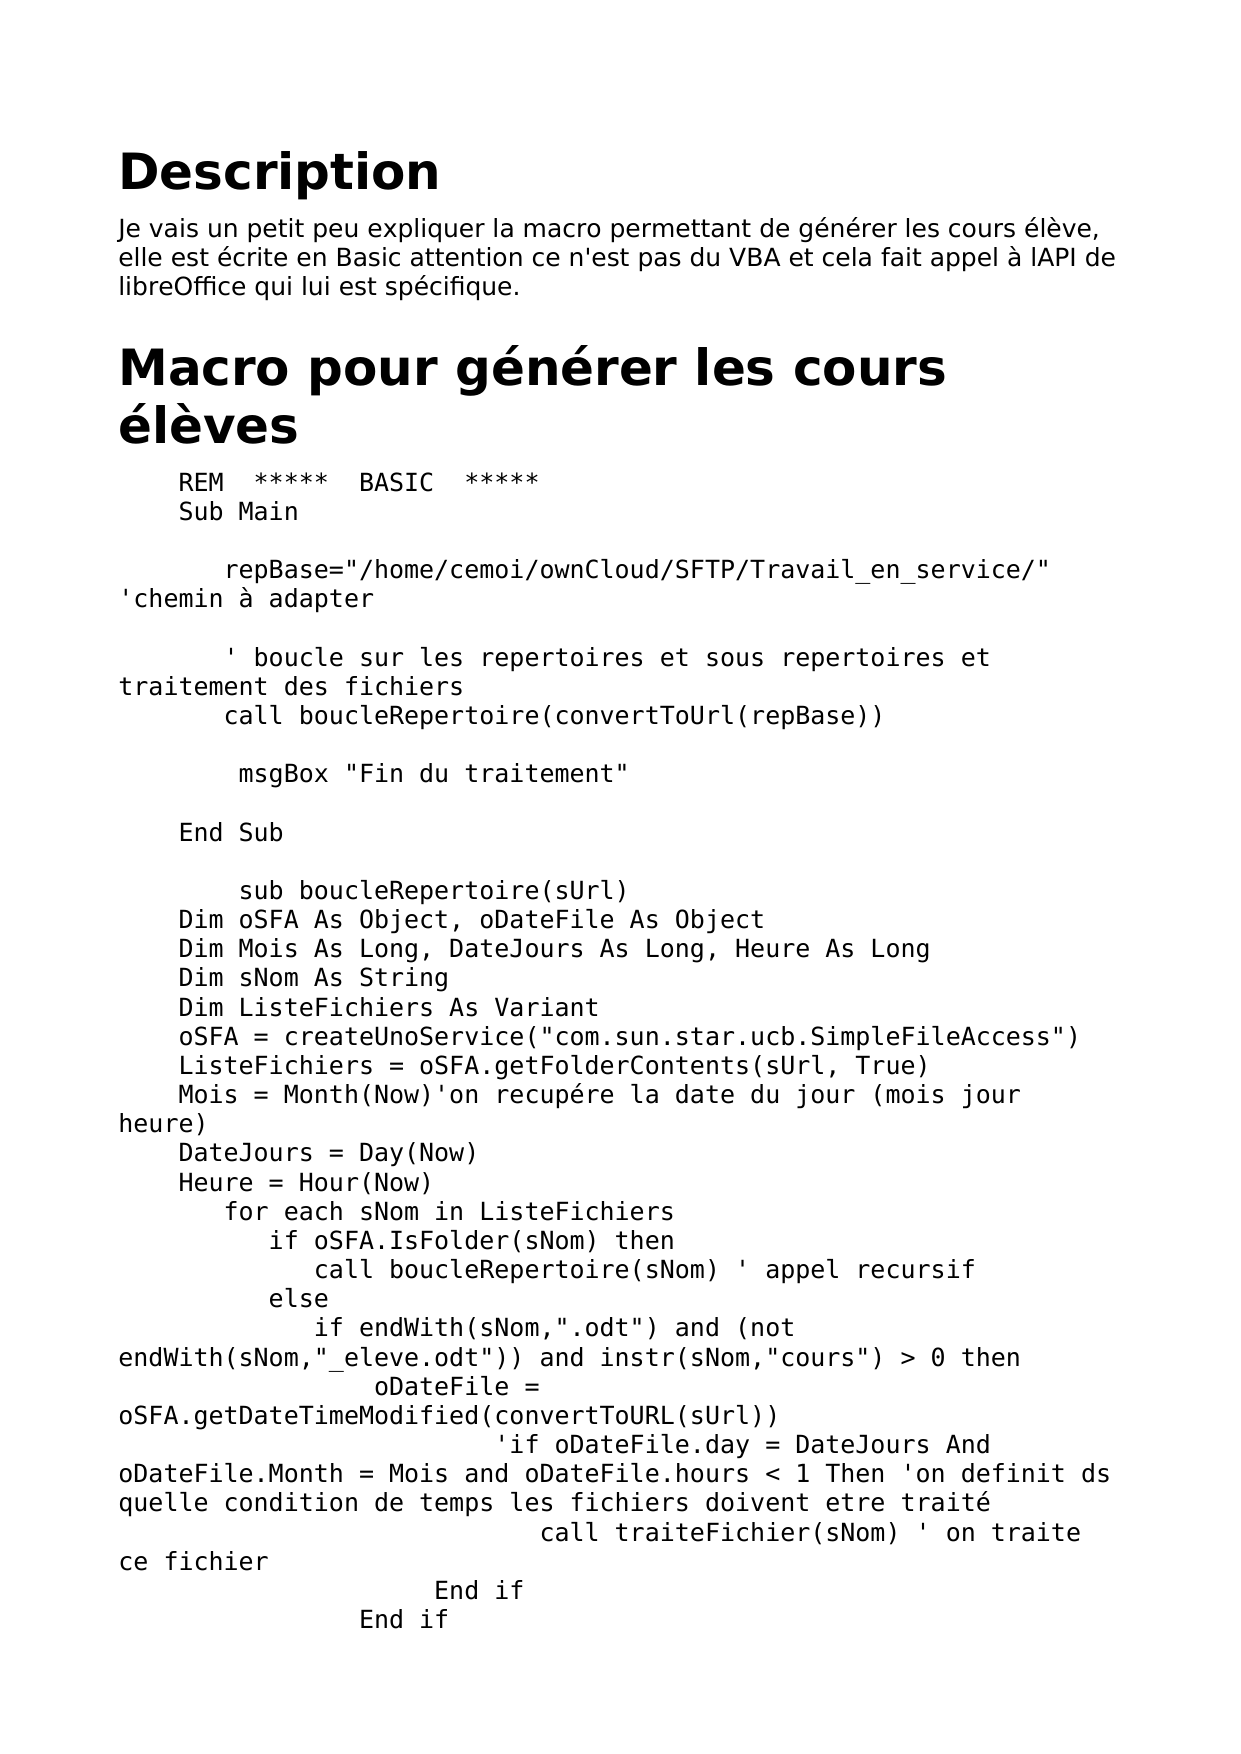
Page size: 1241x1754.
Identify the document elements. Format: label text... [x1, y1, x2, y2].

subtitle Macro pour générer les cours élèves [118, 339, 1122, 455]
text REM ***** BASIC ***** Sub Main repBase="/home/cemoi/ownCloud/SFTP/Travail_en_service/" 'chemin à adapter ' boucle sur les repertoires et sous repertoires et traitement des fichiers call boucleRepertoire(convertToUrl(repBase)) msgBox "Fin du traitement" End Sub sub boucleRepertoire(sUrl) Dim oSFA As Object, oDateFile As Object Dim Mois As Long, DateJours As Long, Heure As Long Dim sNom As String Dim ListeFichiers As Variant oSFA = createUnoService("com.sun.star.ucb.SimpleFileAccess") ListeFichiers = oSFA.getFolderContents(sUrl, True) Mois = Month(Now)'on recupére la date du jour (mois jour heure) DateJours = Day(Now) Heure = Hour(Now) for each sNom in ListeFichiers if oSFA.IsFolder(sNom) then call boucleRepertoire(sNom) ' appel recursif else if endWith(sNom,".odt") and (not endWith(sNom,"_eleve.odt")) and instr(sNom,"cours") > 0 then oDateFile = oSFA.getDateTimeModified(convertToURL(sUrl)) 'if oDateFile.day = DateJours And oDateFile.Month = Mois and oDateFile.hours < 1 Then 'on definit ds quelle condition de temps les fichiers doivent etre traité call traiteFichier(sNom) ' on traite ce fichier End if End if [118, 468, 1122, 1634]
text Je vais un petit peu expliquer la macro permettant de générer les cours élève, elle est écrite en Basic attention ce n'est pas du VBA et cela fait appel à lAPI de libreOffice qui lui est spécifique. [118, 214, 1122, 301]
subtitle Description [118, 143, 1122, 201]
